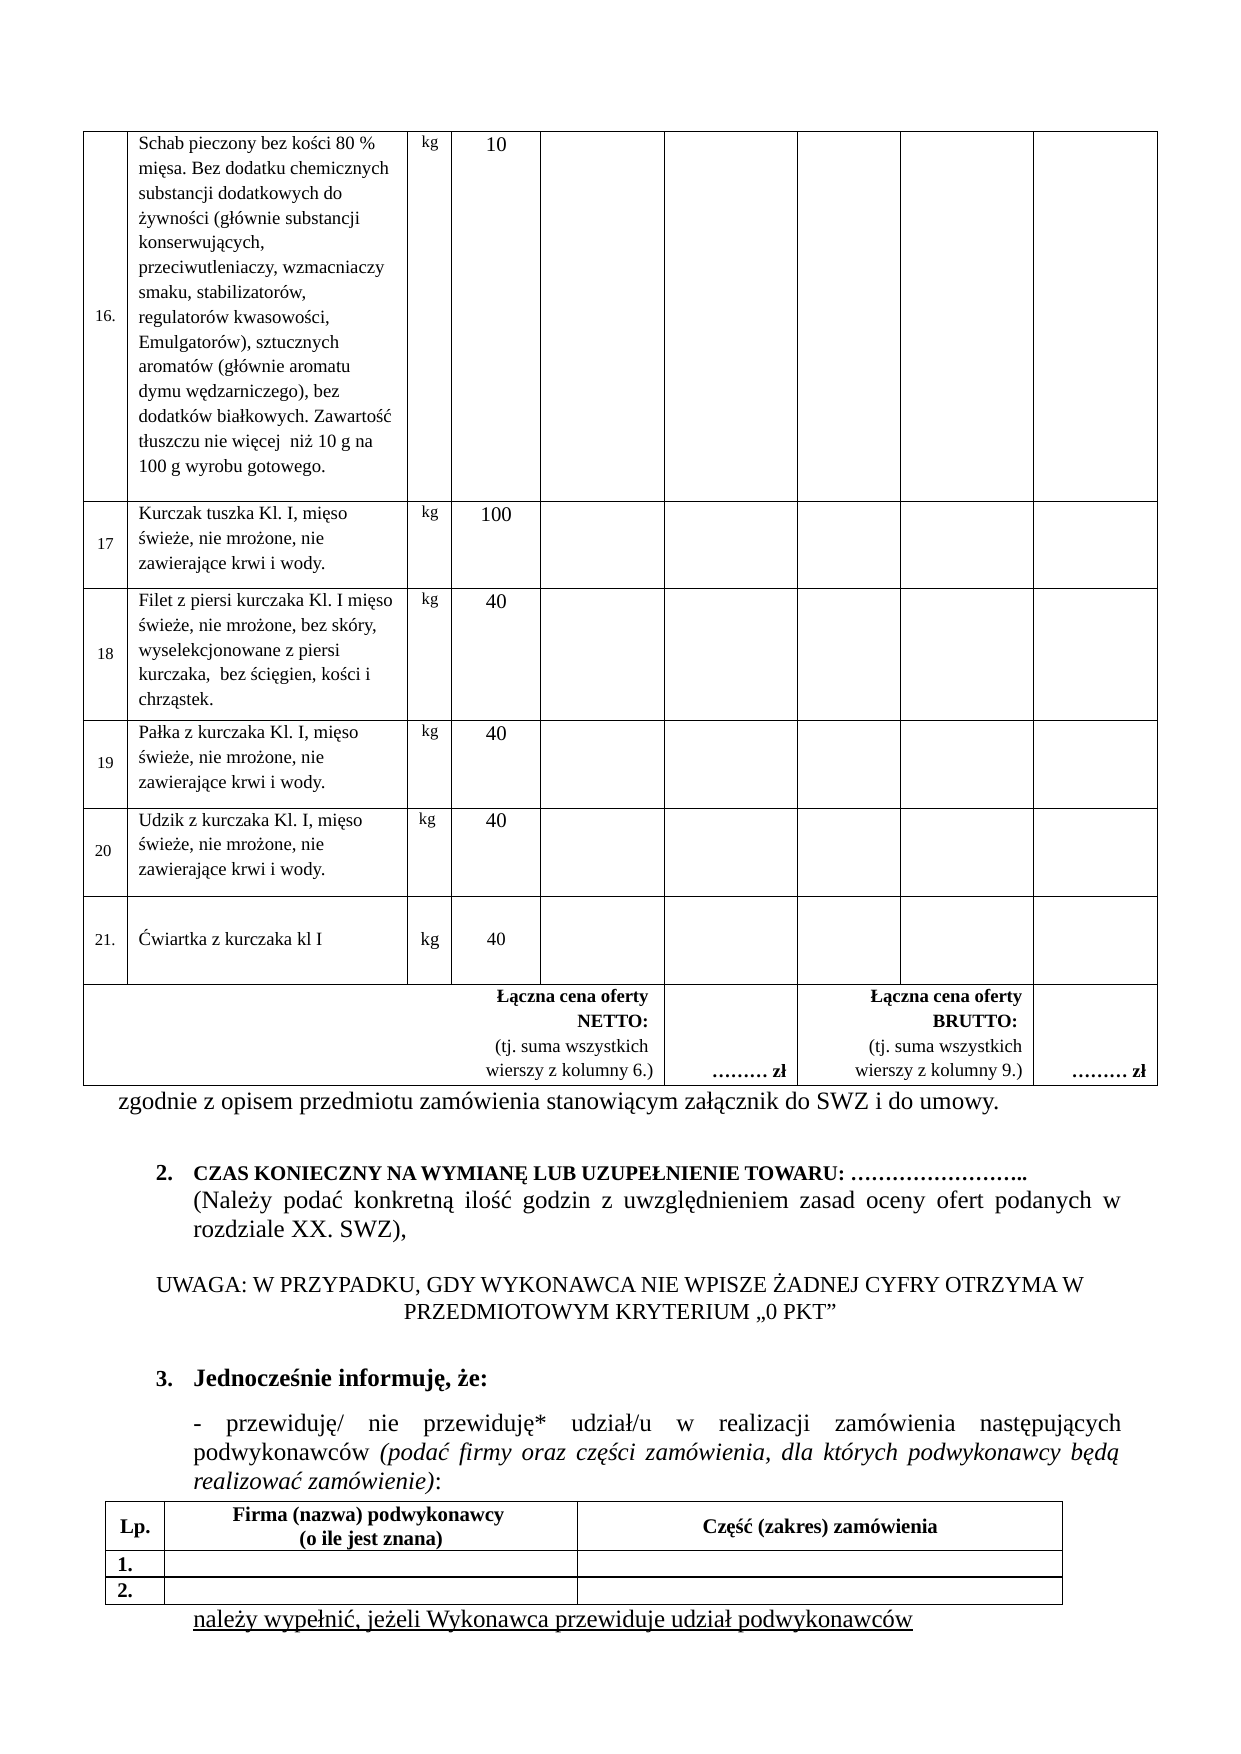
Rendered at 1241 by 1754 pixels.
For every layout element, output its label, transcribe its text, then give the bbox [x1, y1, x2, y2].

text - przewiduję/ nie przewiduję* udział/u w realizacji zamówienia następujących podwykonawców (podać firmy oraz części zamówienia, dla których podwykonawcy będą realizować zamówienie): [193, 1408, 1122, 1494]
table_cell [541, 132, 664, 501]
table_cell kg [408, 809, 451, 896]
table_cell [1034, 809, 1157, 896]
table_cell [798, 897, 900, 984]
table_cell [165, 1551, 577, 1576]
text zgodnie z opisem przedmiotu zamówienia stanowiącym załącznik do SWZ i do umowy. [118, 1086, 1122, 1115]
table_cell 20 [84, 809, 127, 896]
table_cell 40 [452, 897, 540, 984]
table_header Lp. [106, 1502, 164, 1550]
table_cell [665, 589, 797, 720]
table_cell [901, 809, 1033, 896]
table_cell [541, 721, 664, 807]
table_cell ……… zł [1034, 985, 1157, 1085]
table_header Część (zakres) zamówienia [578, 1502, 1062, 1550]
table_cell Udzik z kurczaka Kl. I, mięso świeże, nie mrożone, nie zawierające krwi i wody. [128, 809, 407, 896]
table_cell kg [408, 589, 451, 720]
table_cell Kurczak tuszka Kl. I, mięso świeże, nie mrożone, nie zawierające krwi i wody. [128, 502, 407, 588]
table_cell Filet z piersi kurczaka Kl. I mięso świeże, nie mrożone, bez skóry, wyselekcjonowane z piersi kurczaka, bez ścięgien, kości i chrząstek. [128, 589, 407, 720]
table_cell kg [408, 897, 451, 984]
table_cell [901, 589, 1033, 720]
table_cell [541, 897, 664, 984]
table_cell [901, 721, 1033, 807]
table_cell Łączna cena oferty BRUTTO: (tj. suma wszystkich wierszy z kolumny 9.) [798, 985, 1033, 1085]
table_cell Schab pieczony bez kości 80 % mięsa. Bez dodatku chemicznych substancji dodatkowych do żywności (głównie substancji konserwujących, przeciwutleniaczy, wzmacniaczy smaku, stabilizatorów, regulatorów kwasowości, Emulgatorów), sztucznych aromatów (głównie aromatu dymu wędzarniczego), bez dodatków białkowych. Zawartość tłuszczu nie więcej niż 10 g na 100 g wyrobu gotowego. [128, 132, 407, 501]
table_cell ……… zł [665, 985, 797, 1085]
table_cell [541, 809, 664, 896]
table_cell kg [408, 132, 451, 501]
table_cell 10 [452, 132, 540, 501]
table_cell [798, 502, 900, 588]
table_cell 1. [106, 1551, 164, 1576]
table_cell 100 [452, 502, 540, 588]
table_cell [665, 502, 797, 588]
table_cell [901, 502, 1033, 588]
table_cell [665, 809, 797, 896]
table_cell Łączna cena oferty NETTO: (tj. suma wszystkich wierszy z kolumny 6.) [84, 985, 664, 1085]
table_cell [578, 1578, 1062, 1603]
table_cell [541, 502, 664, 588]
table_cell [1034, 721, 1157, 807]
table_cell 16. [84, 132, 127, 501]
table_cell Pałka z kurczaka Kl. I, mięso świeże, nie mrożone, nie zawierające krwi i wody. [128, 721, 407, 807]
table_cell [798, 132, 900, 501]
text (Należy podać konkretną ilość godzin z uwzględnieniem zasad oceny ofert podanych w rozdziale XX. SWZ), [193, 1185, 1122, 1243]
table_cell [798, 809, 900, 896]
table_cell [665, 132, 797, 501]
table_cell [798, 589, 900, 720]
table_cell [901, 132, 1033, 501]
table_cell [665, 721, 797, 807]
table_cell [1034, 897, 1157, 984]
table_cell 2. [106, 1578, 164, 1603]
table_cell 40 [452, 809, 540, 896]
table_cell 18 [84, 589, 127, 720]
text należy wypełnić, jeżeli Wykonawca przewiduje udział podwykonawców [193, 1604, 1122, 1633]
table_cell 40 [452, 721, 540, 807]
table_cell [798, 721, 900, 807]
text UWAGA: W PRZYPADKU, GDY WYKONAWCA NIE WPISZE ŻADNEJ CYFRY OTRZYMA W PRZEDMIOTOWYM KRYTERIUM „0 PKT” [118, 1271, 1122, 1324]
table_cell 21. [84, 897, 127, 984]
table_cell [541, 589, 664, 720]
table_cell [901, 897, 1033, 984]
table_cell [1034, 132, 1157, 501]
list CZAS KONIECZNY NA WYMIANĘ LUB UZUPEŁNIENIE TOWARU: …………………….. [156, 1159, 1122, 1185]
table_cell [665, 897, 797, 984]
table_cell [1034, 589, 1157, 720]
table_cell 17 [84, 502, 127, 588]
table_cell [578, 1551, 1062, 1576]
table_cell kg [408, 502, 451, 588]
table_cell Ćwiartka z kurczaka kl I [128, 897, 407, 984]
table_cell kg [408, 721, 451, 807]
table_cell [1034, 502, 1157, 588]
table_cell 40 [452, 589, 540, 720]
table_cell 19 [84, 721, 127, 807]
table_cell [165, 1578, 577, 1603]
list Jednocześnie informuję, że: [156, 1363, 1122, 1392]
